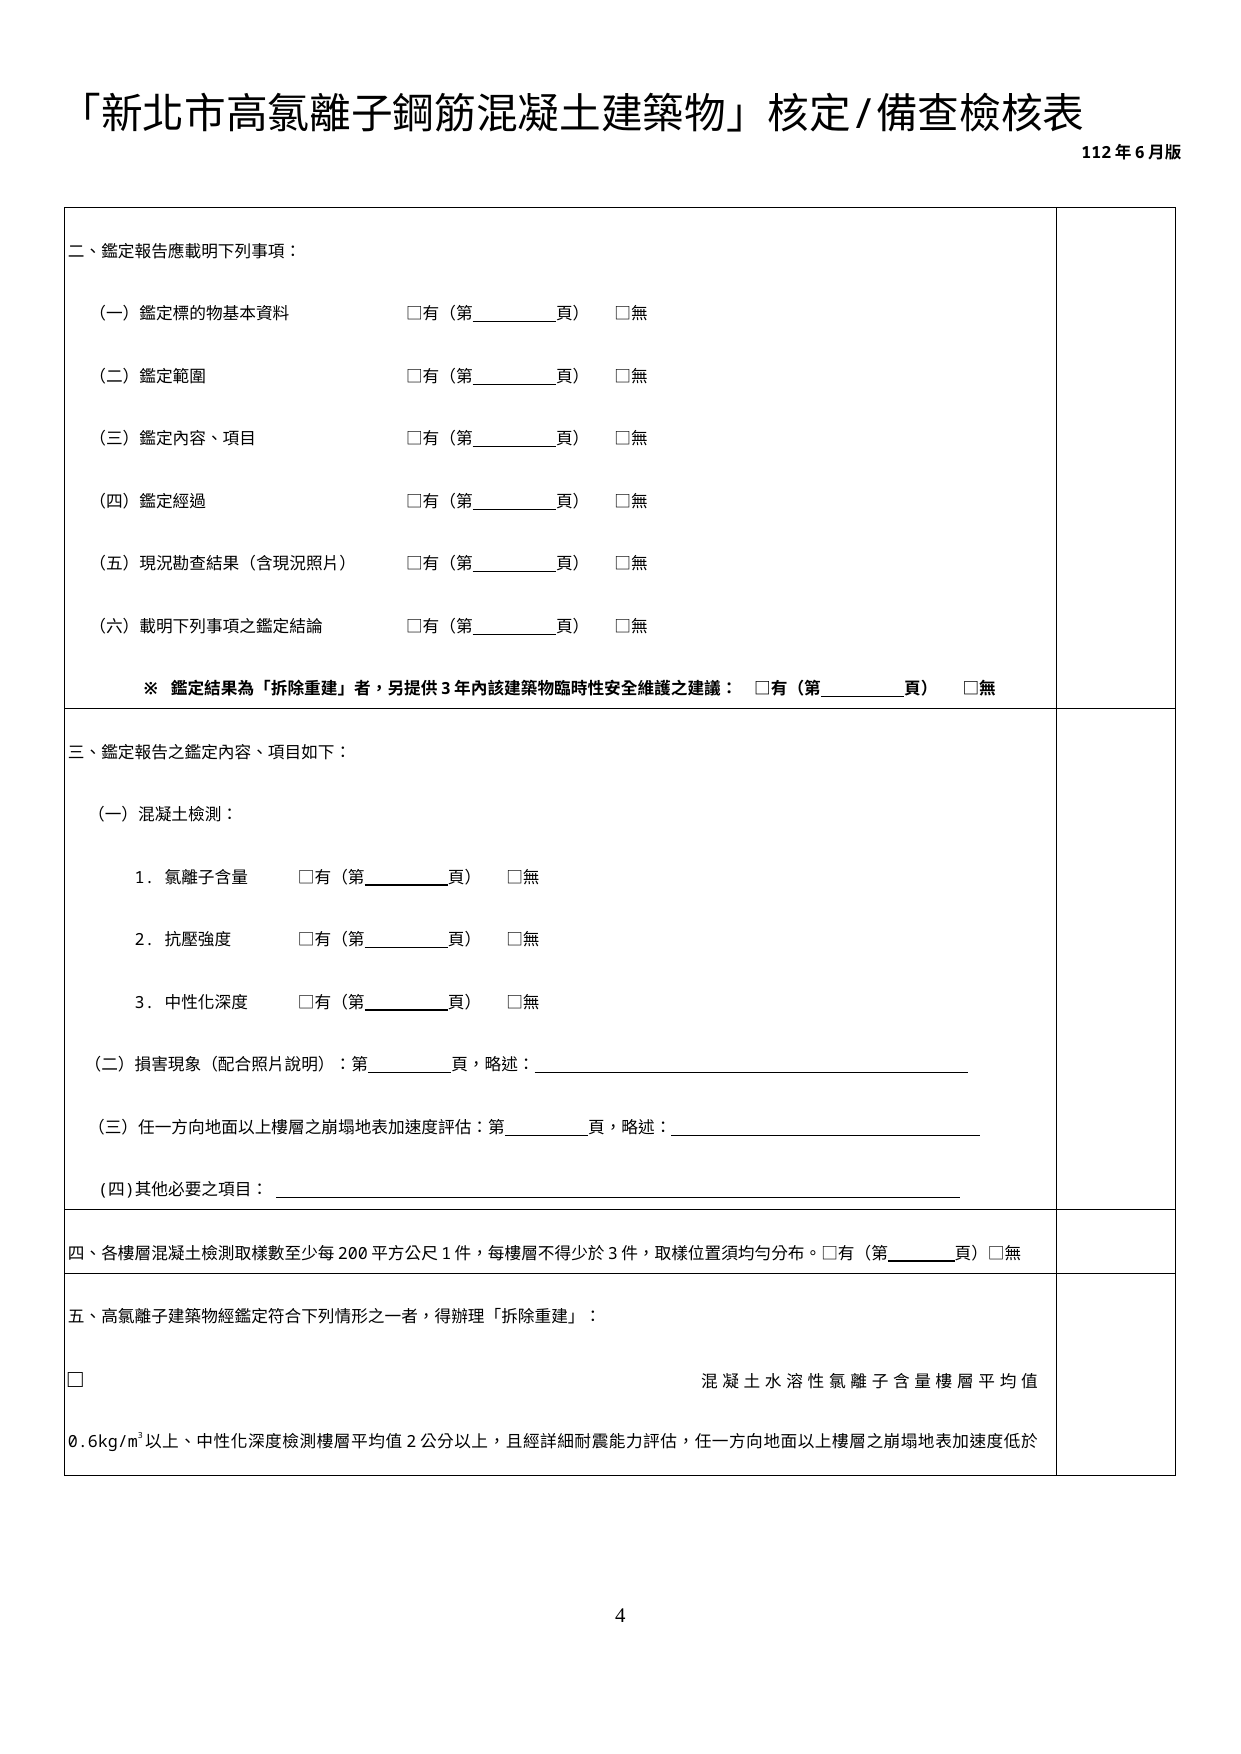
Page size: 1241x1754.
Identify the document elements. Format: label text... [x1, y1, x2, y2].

table_cell [1057, 709, 1175, 1209]
table_cell 五、高氯離子建築物經鑑定符合下列情形之一者，得辦理「拆除重建」： 混凝土水溶性氯離子含量樓層平均值0.6kg/m3以上、中性化深度檢測樓層平均值2公分以上，且經詳細耐震能力評估，任一方向地面以上樓層之崩塌地表加速度低於150cm/sec2等三項檢測結果之樓層數與總樓層數之比值（以下簡稱樓層比）四分之一以上者。 混凝土水溶性氯離子含量平均值0.3 kg/m3以上且混凝土抗壓強度平均值小於0.45f’c之樓層比二分之一以上者。 混凝土水溶性氯離子含量平均值0.9kg/m3 以上、中性化深度檢測樓層平均值2公分以上之樓層比二分之一以上者。 混凝土水溶性氯離子含量平均值0.6kg/m3 以上、中性化深度檢測樓層平均值2公分以上之樓層比四分之三以上者。 以上樓層比之計算，除詳細耐震能力評估應以地面以上樓層計算外；其餘樓層比之計算，應含地下層。 ※本案各個檢測項目之「樓層平均值」(各檢測單元分開填寫)： [65, 1274, 1056, 1475]
table_cell 二、鑑定報告應載明下列事項： （一）鑑定標的物基本資料 □有（第 頁） □無 （二）鑑定範圍 □有（第 頁） □無 （三）鑑定內容、項目 □有（第 頁） □無 （四）鑑定經過 □有（第 頁） □無 （五）現況勘查結果（含現況照片） □有（第 頁） □無 （六）載明下列事項之鑑定結論 □有（第 頁） □無 ※ 鑑定結果為「拆除重建」者，另提供3年內該建築物臨時性安全維護之建議： □有（第 頁） □無 [65, 208, 1056, 708]
table_cell [1057, 1274, 1175, 1475]
table_cell [1057, 1210, 1175, 1273]
table_cell 四、各樓層混凝土檢測取樣數至少每200平方公尺1件，每樓層不得少於3件，取樣位置須均勻分布。□有（第 頁）□無 [65, 1210, 1056, 1273]
table_cell [1057, 208, 1175, 708]
table_cell 三、鑑定報告之鑑定內容、項目如下： （一）混凝土檢測： 1. 氯離子含量 □有（第 頁） □無 2. 抗壓強度 □有（第 頁） □無 3. 中性化深度 □有（第 頁） □無 （二）損害現象（配合照片說明）：第 頁，略述： （三）任一方向地面以上樓層之崩塌地表加速度評估：第 頁，略述： (四)其他必要之項目： [65, 709, 1056, 1209]
